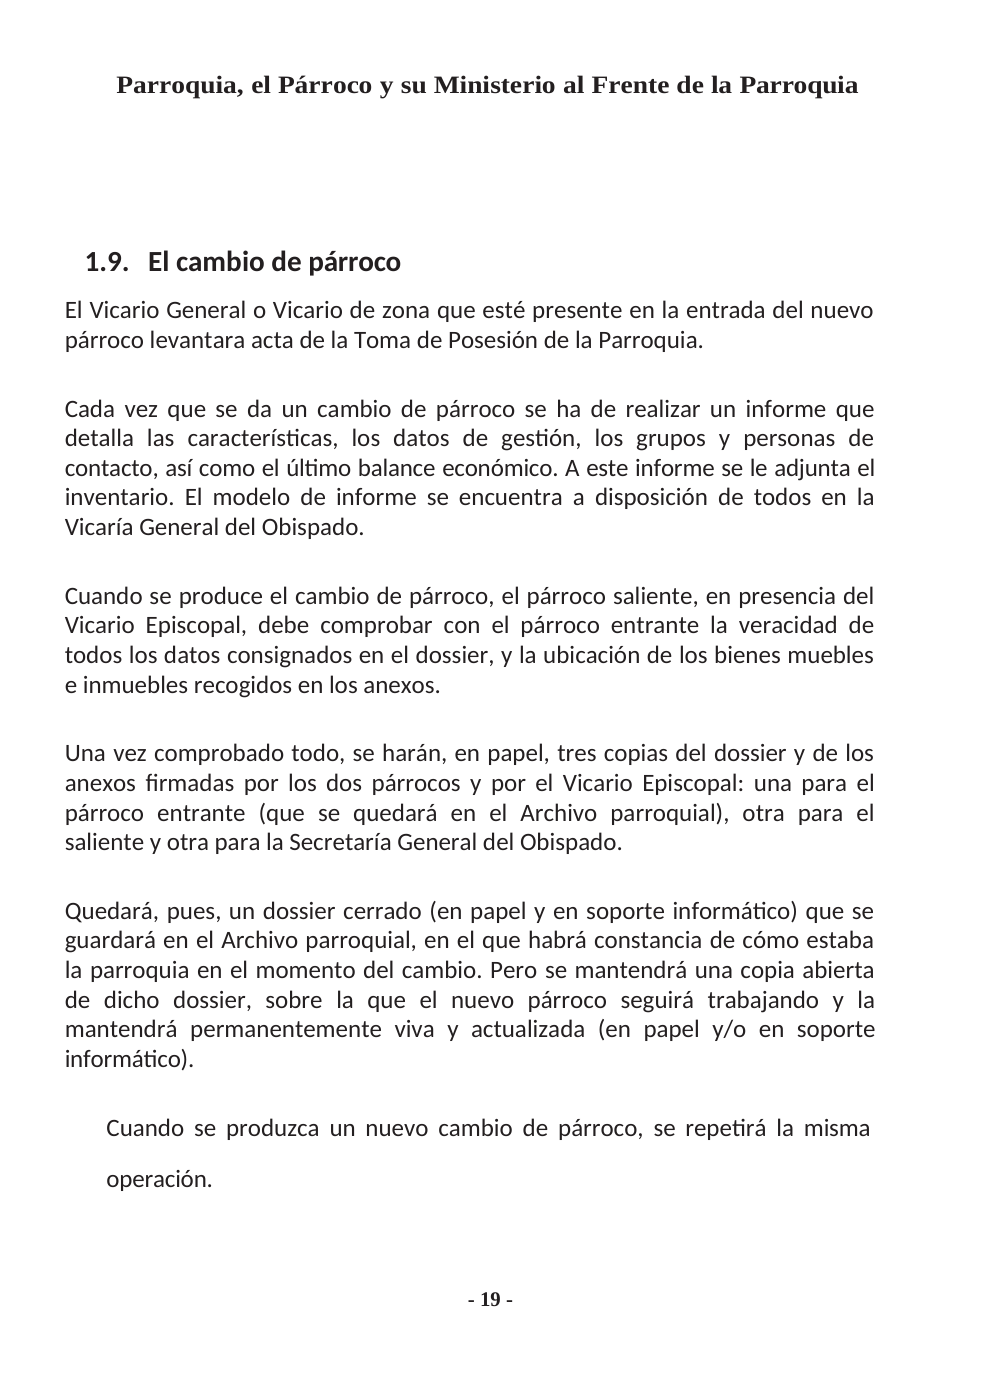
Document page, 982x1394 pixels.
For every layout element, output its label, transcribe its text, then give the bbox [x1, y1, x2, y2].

subtitle El cambio de párroco [106, 243, 917, 279]
text Cada vez que se da un cambio de párroco se ha de realizar un informe que detalla las características, los datos de gestión, los grupos y personas de contacto, así como el último balance económico. A este informe se le adjunta el inventario. El modelo de informe se encuentra a disposición de todos en la Vicaría General del Obispado. [64, 393, 875, 542]
text Una vez comprobado todo, se harán, en papel, tres copias del dossier y de los anexos firmadas por los dos párrocos y por el Vicario Episcopal: una para el párroco entrante (que se quedará en el Archivo parroquial), otra para el saliente y otra para la Secretaría General del Obispado. [64, 738, 876, 857]
text Cuando se produzca un nuevo cambio de párroco, se repetirá la misma [106, 1112, 917, 1143]
text operación. [106, 1163, 917, 1194]
text Quedará, pues, un dossier cerrado (en papel y en soporte informático) que se guardará en el Archivo parroquial, en el que habrá constancia de cómo estaba la parroquia en el momento del cambio. Pero se mantendrá una copia abierta de dicho dossier, sobre la que el nuevo párroco seguirá trabajando y la mantendrá permanentemente viva y actualizada (en papel y/o en soporte informático). [64, 896, 876, 1074]
text El Vicario General o Vicario de zona que esté presente en la entrada del nuevo párroco levantara acta de la Toma de Posesión de la Parroquia. [64, 295, 875, 354]
text Cuando se produce el cambio de párroco, el párroco saliente, en presencia del Vicario Episcopal, debe comprobar con el párroco entrante la veracidad de todos los datos consignados en el dossier, y la ubicación de los bienes muebles e inmuebles recogidos en los anexos. [64, 581, 875, 699]
